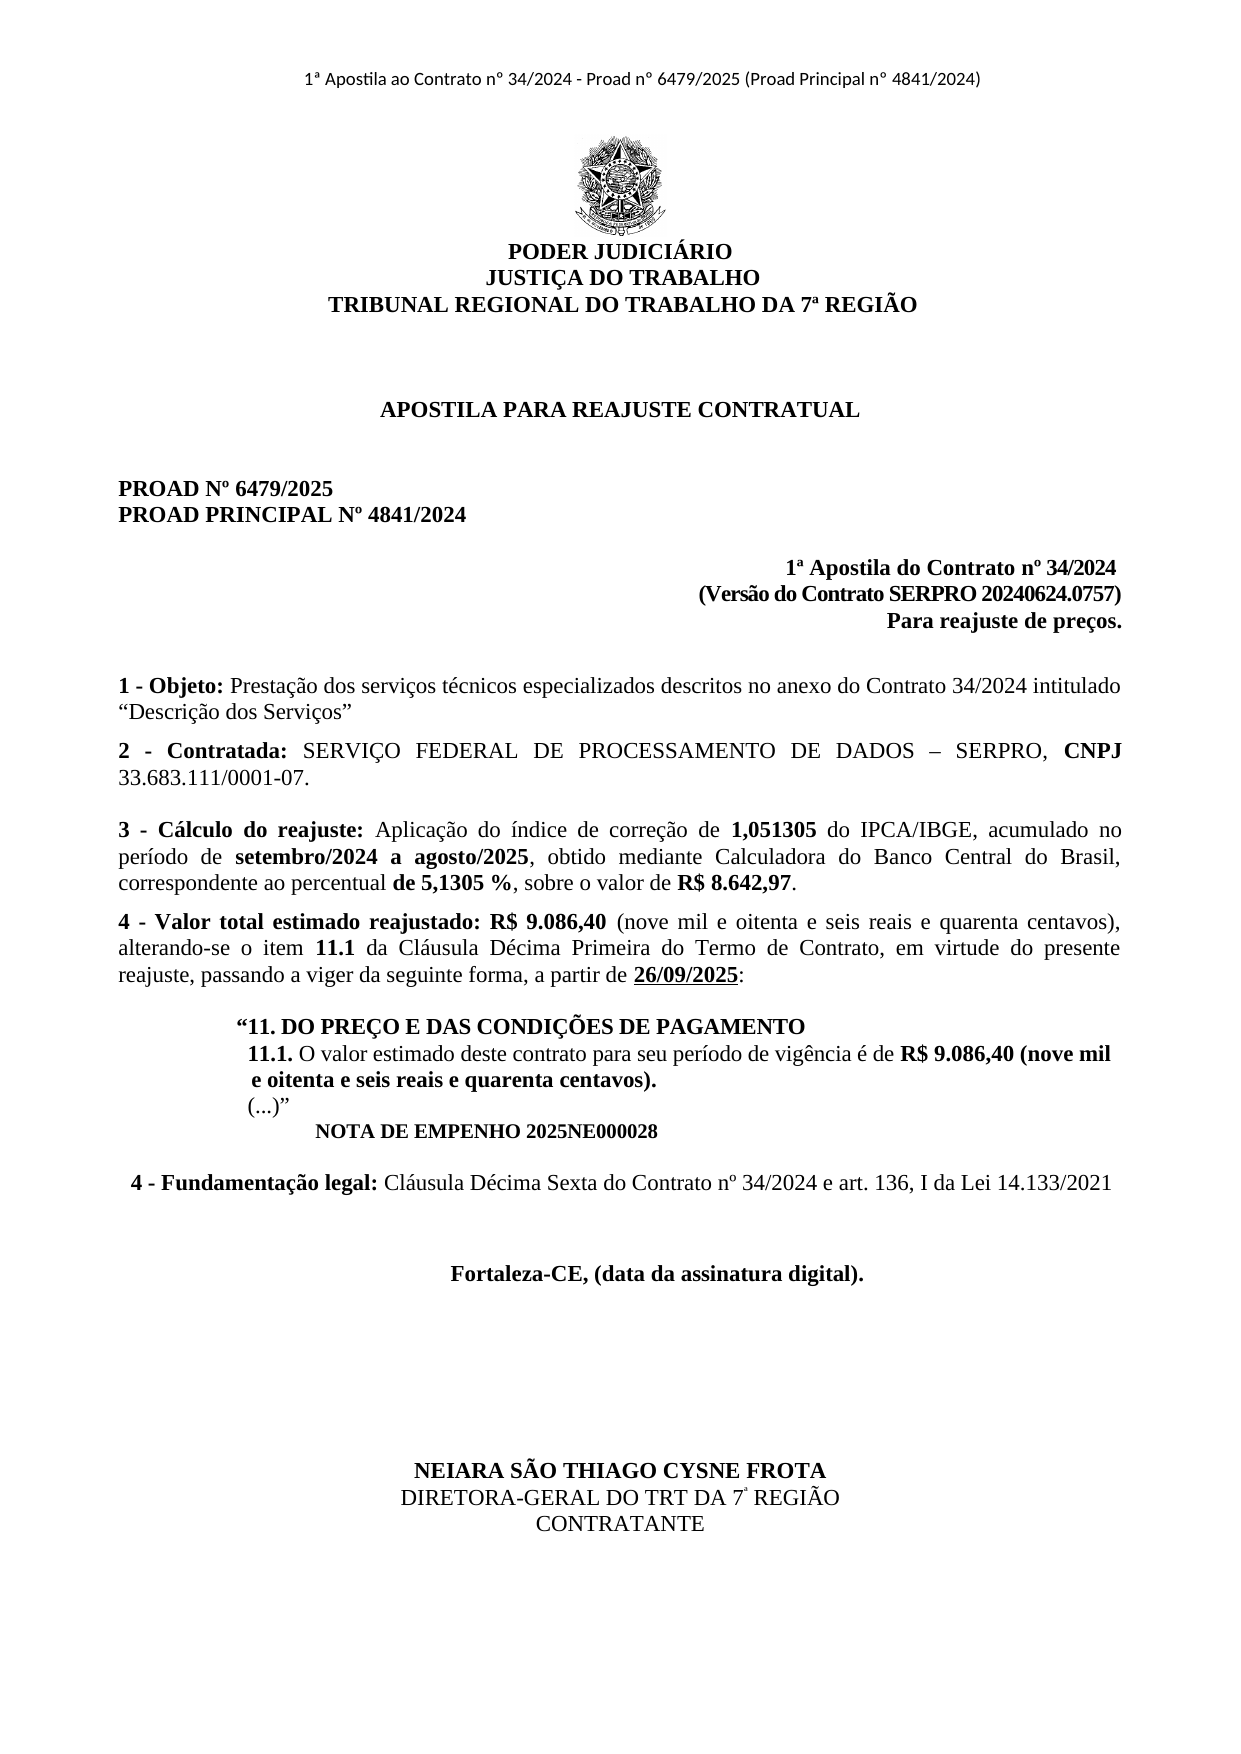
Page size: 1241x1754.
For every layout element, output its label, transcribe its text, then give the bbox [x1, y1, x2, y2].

text PROAD PRINCIPAL Nº 4841/2024 [118, 501, 1122, 528]
list 4 - Fundamentação legal: Cláusula Décima Sexta do Contrato nº 34/2024 e art. 136, I da Lei 14.133/2021 [131, 1169, 1152, 1196]
picture [574, 134, 667, 237]
text (...)” [236, 1092, 1122, 1119]
text TRIBUNAL REGIONAL DO TRABALHO DA 7ª REGIÃO [118, 291, 1122, 317]
text NOTA DE EMPENHO 2025NE000028 [310, 1119, 1122, 1143]
text DIRETORA-GERAL DO TRT DA 7ª REGIÃO [118, 1484, 1122, 1510]
text NEIARA SÃO THIAGO CYSNE FROTA [118, 1458, 1122, 1484]
text PROAD Nº 6479/2025 [118, 475, 1122, 501]
text 1ª Apostila do Contrato nº 34/2024 [118, 554, 1122, 581]
text APOSTILA PARA REAJUSTE CONTRATUAL [118, 396, 1122, 422]
text “11. DO PREÇO E DAS CONDIÇÕES DE PAGAMENTO [236, 1013, 1122, 1040]
text PODER JUDICIÁRIO [118, 238, 1122, 264]
text JUSTIÇA DO TRABALHO [118, 264, 1122, 291]
text 4 - Valor total estimado reajustado: R$ 9.086,40 (nove mil e oitenta e seis reais e quarenta centavos), alterando-se o item 11.1 da Cláusula Décima Primeira do Termo de Contrato, em virtude do presente reajuste, passando a viger da seguinte forma, a partir de 26/09/2025: [118, 908, 1122, 987]
text 11.1. O valor estimado deste contrato para seu período de vigência é de R$ 9.086,40 (nove mil e oitenta e seis reais e quarenta centavos). [236, 1040, 1122, 1092]
text CONTRATANTE [118, 1510, 1122, 1537]
list 3 - Cálculo do reajuste: Aplicação do índice de correção de 1,051305 do IPCA/IBGE, acumulado no período de setembro/2024 a agosto/2025, obtido mediante Calculadora do Banco Central do Brasil, correspondente ao percentual de 5,1305 %, sobre o valor de R$ 8.642,97. [118, 816, 1122, 895]
text 2 - Contratada: SERVIÇO FEDERAL DE PROCESSAMENTO DE DADOS – SERPRO, CNPJ 33.683.111/0001-07. [118, 737, 1122, 790]
text 1 - Objeto: Prestação dos serviços técnicos especializados descritos no anexo do Contrato 34/2024 intitulado “Descrição dos Serviços” [118, 672, 1122, 725]
text (Versão do Contrato SERPRO 20240624.0757) [118, 581, 1122, 607]
list Fortaleza-CE, (data da assinatura digital). [162, 1260, 1152, 1286]
text Para reajuste de preços. [118, 607, 1122, 633]
